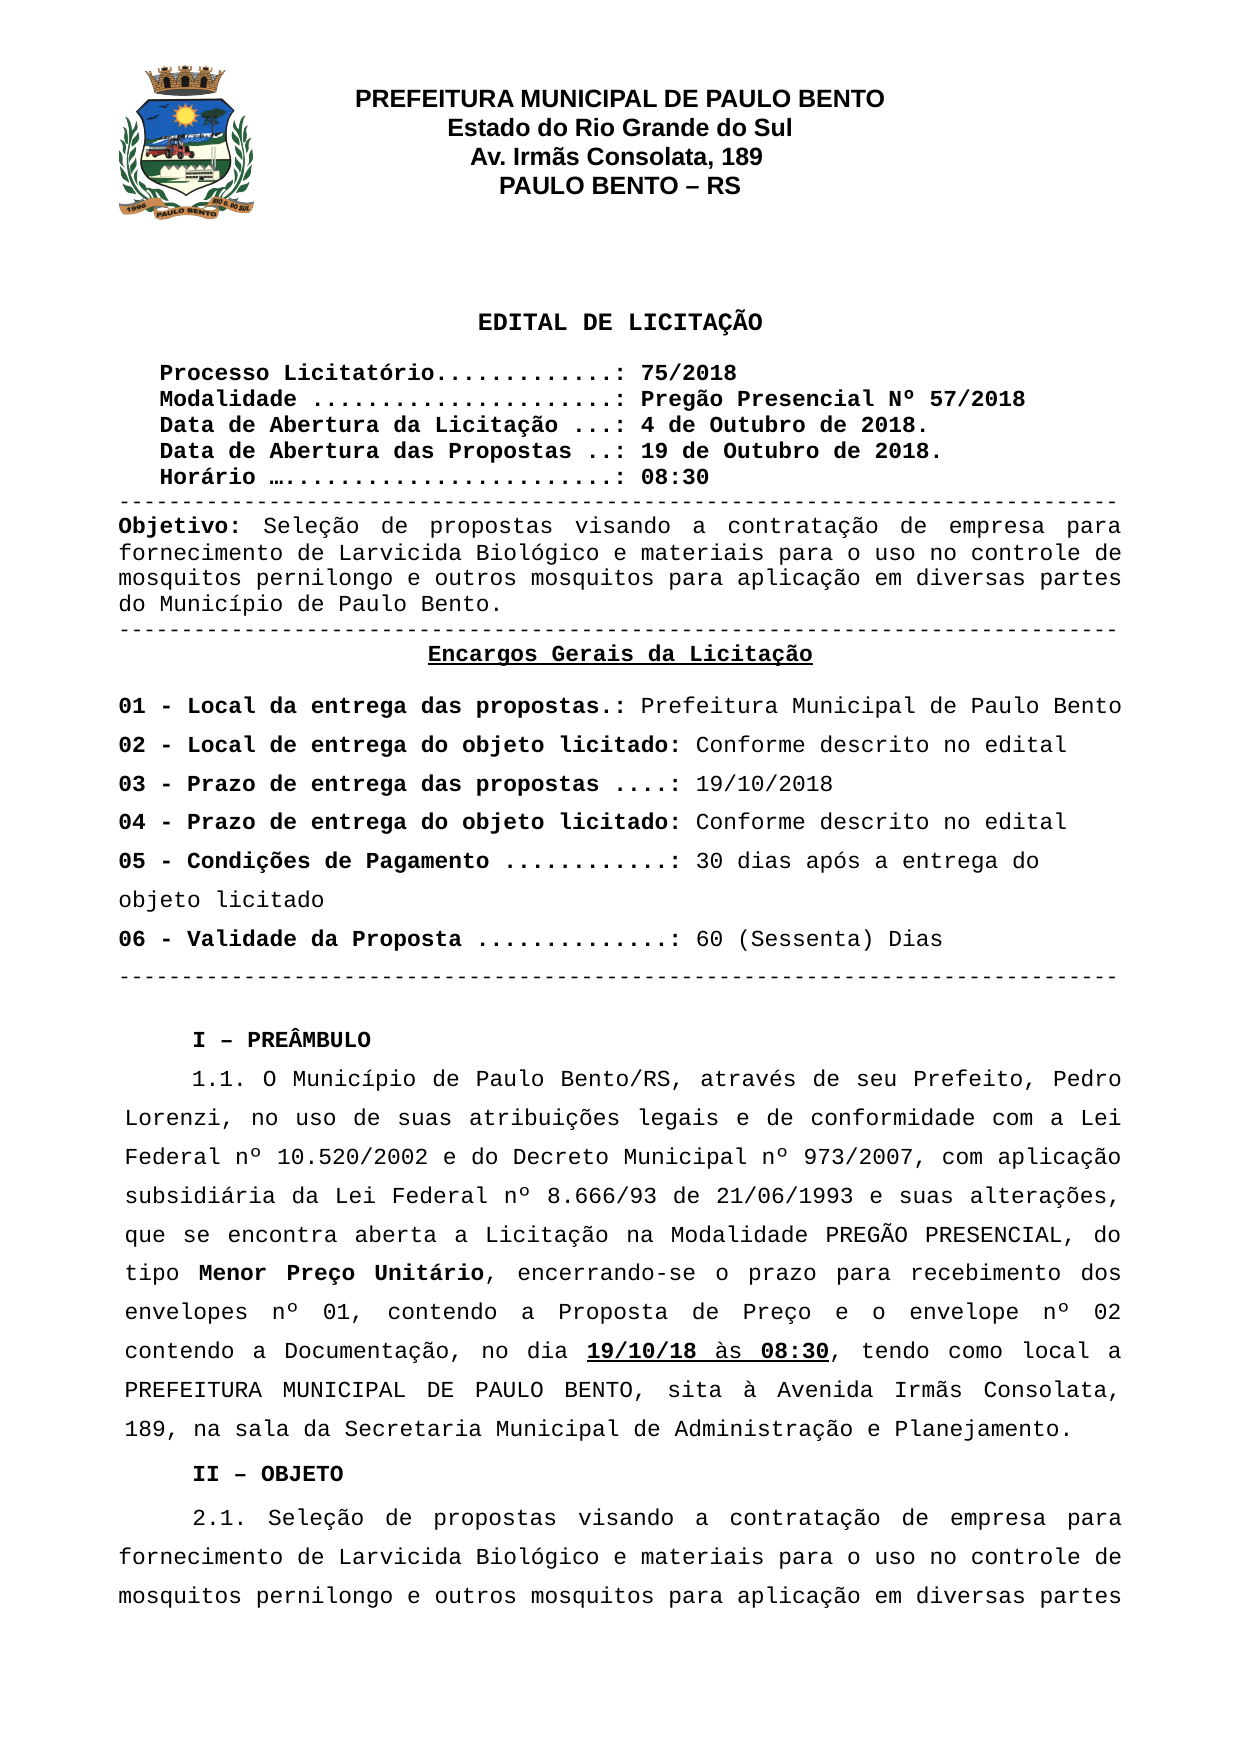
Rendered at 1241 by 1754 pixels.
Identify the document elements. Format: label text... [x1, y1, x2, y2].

text Processo Licitatório.............: 75/2018 [118, 362, 1122, 387]
text Modalidade ......................: Pregão Presencial Nº 57/2018 [118, 387, 1122, 413]
text Objetivo: Seleção de propostas visando a contratação de empresa para fornecimento de Larvicida Biológico e materiais para o uso no controle de mosquitos pernilongo e outros mosquitos para aplicação em diversas partes do Município de Paulo Bento. [118, 515, 1122, 619]
text Encargos Gerais da Licitação [118, 642, 1122, 668]
text 03 - Prazo de entrega das propostas ....: 19/10/2018 [118, 772, 1122, 798]
text 02 - Local de entrega do objeto licitado: Conforme descrito no edital [118, 733, 1122, 759]
text EDITAL DE LICITAÇÃO [118, 309, 1122, 338]
text 1.1. O Município de Paulo Bento/RS, através de seu Prefeito, Pedro Lorenzi, no uso de suas atribuições legais e de conformidade com a Lei Federal nº 10.520/2002 e do Decreto Municipal nº 973/2007, com aplicação subsidiária da Lei Federal nº 8.666/93 de 21/06/1993 e suas alterações, que se encontra aberta a Licitação na Modalidade PREGÃO PRESENCIAL, do tipo Menor Preço Unitário, encerrando-se o prazo para recebimento dos envelopes nº 01, contendo a Proposta de Preço e o envelope nº 02 contendo a Documentação, no dia 19/10/18 às 08:30, tendo como local a PREFEITURA MUNICIPAL DE PAULO BENTO, sita à Avenida Irmãs Consolata, 189, na sala da Secretaria Municipal de Administração e Planejamento. [124, 1067, 1122, 1443]
text Horário …........................: 08:30 [118, 465, 1122, 491]
text -------------------------------------------------------------------------------- [118, 966, 1122, 990]
picture [118, 65, 254, 220]
text 06 - Validade da Proposta ..............: 60 (Sessenta) Dias [118, 927, 1122, 953]
text II – OBJETO [118, 1462, 1122, 1488]
text 2.1. Seleção de propostas visando a contratação de empresa para fornecimento de Larvicida Biológico e materiais para o uso no controle de mosquitos pernilongo e outros mosquitos para aplicação em diversas partes [118, 1507, 1122, 1610]
text 04 - Prazo de entrega do objeto licitado: Conforme descrito no edital [118, 811, 1122, 837]
text I – PREÂMBULO [118, 1029, 1122, 1054]
text Data de Abertura das Propostas ..: 19 de Outubro de 2018. [118, 439, 1122, 465]
text Data de Abertura da Licitação ...: 4 de Outubro de 2018. [118, 413, 1122, 439]
text 01 - Local da entrega das propostas.: Prefeitura Municipal de Paulo Bento [118, 694, 1122, 720]
text -------------------------------------------------------------------------------- [118, 619, 1122, 642]
text 05 - Condições de Pagamento ............: 30 dias após a entrega do objeto licitado [118, 849, 1122, 914]
text -------------------------------------------------------------------------------- [118, 491, 1122, 515]
